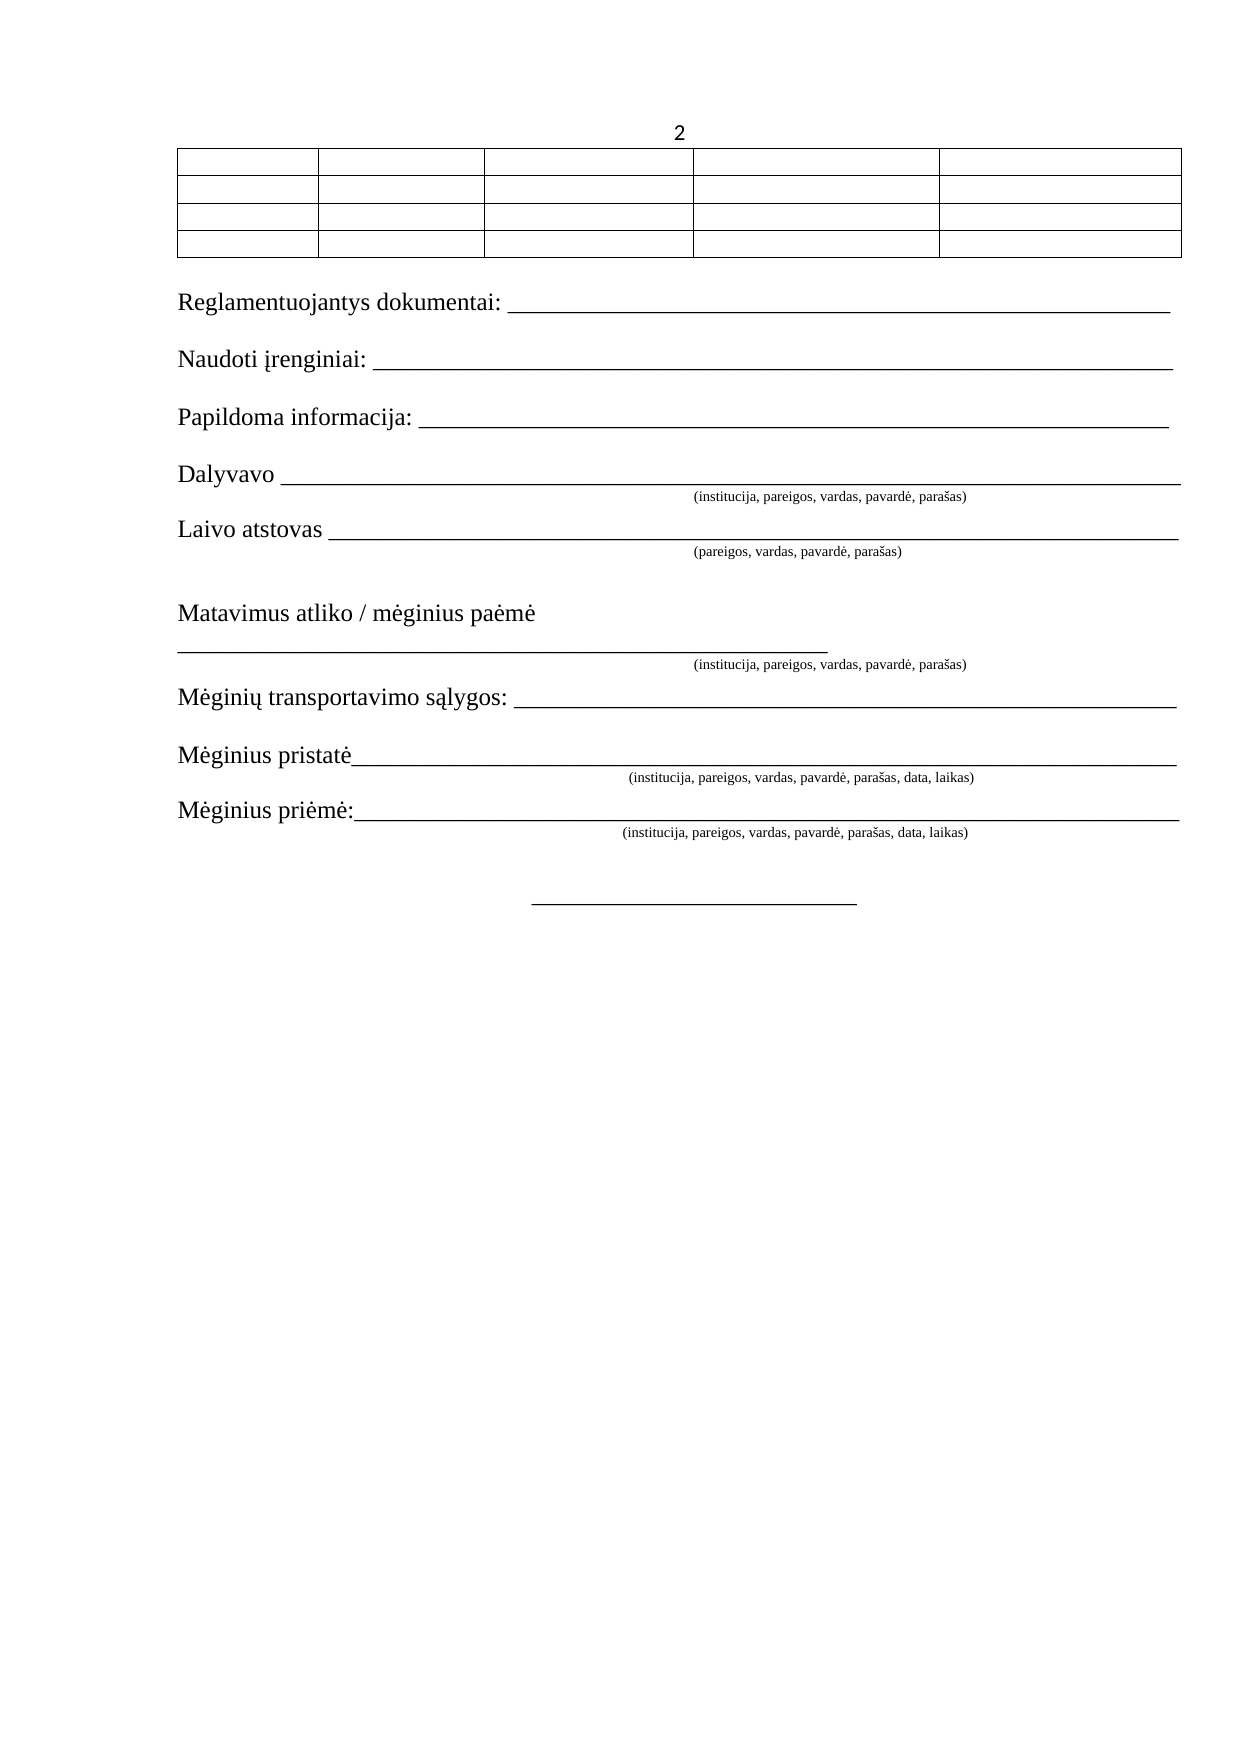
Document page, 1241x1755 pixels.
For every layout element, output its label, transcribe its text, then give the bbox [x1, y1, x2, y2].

table_cell [178, 204, 318, 230]
text Mėginius pristatė__________________________________________________________________ [177, 740, 1181, 768]
table_cell [940, 176, 1181, 202]
table_cell [694, 176, 939, 202]
text Dalyvavo ________________________________________________________________________ [177, 459, 1181, 488]
table_cell [319, 149, 484, 175]
table_cell [940, 231, 1181, 257]
table_cell [694, 231, 939, 257]
table_cell [319, 231, 484, 257]
table_cell [940, 149, 1181, 175]
table_cell [319, 204, 484, 230]
table_cell [694, 204, 939, 230]
text Laivo atstovas ____________________________________________________________________ [177, 514, 1181, 543]
text Mėginius priėmė:__________________________________________________________________ [177, 795, 1181, 824]
text Naudoti įrenginiai: ________________________________________________________________ [177, 344, 1181, 373]
table_cell [178, 149, 318, 175]
text (institucija, pareigos, vardas, pavardė, parašas, data, laikas) [177, 824, 1181, 850]
text (pareigos, vardas, pavardė, parašas) [177, 543, 1181, 570]
table_cell [694, 149, 939, 175]
text (institucija, pareigos, vardas, pavardė, parašas) [177, 656, 1181, 682]
text Matavimus atliko / mėginius paėmė ____________________________________________________ [177, 598, 1181, 656]
table_cell [485, 231, 693, 257]
table_cell [485, 204, 693, 230]
text __________________________ [207, 879, 1181, 907]
text Reglamentuojantys dokumentai: _____________________________________________________ [177, 287, 1181, 316]
table_cell [178, 176, 318, 202]
table_cell [485, 176, 693, 202]
text (institucija, pareigos, vardas, pavardė, parašas, data, laikas) [177, 768, 1181, 795]
text Papildoma informacija: ____________________________________________________________ [177, 402, 1181, 431]
text Mėginių transportavimo sąlygos: _____________________________________________________ [177, 682, 1181, 711]
table_cell [940, 204, 1181, 230]
text (institucija, pareigos, vardas, pavardė, parašas) [177, 488, 1181, 514]
table_cell [178, 231, 318, 257]
table_cell [485, 149, 693, 175]
table_cell [319, 176, 484, 202]
